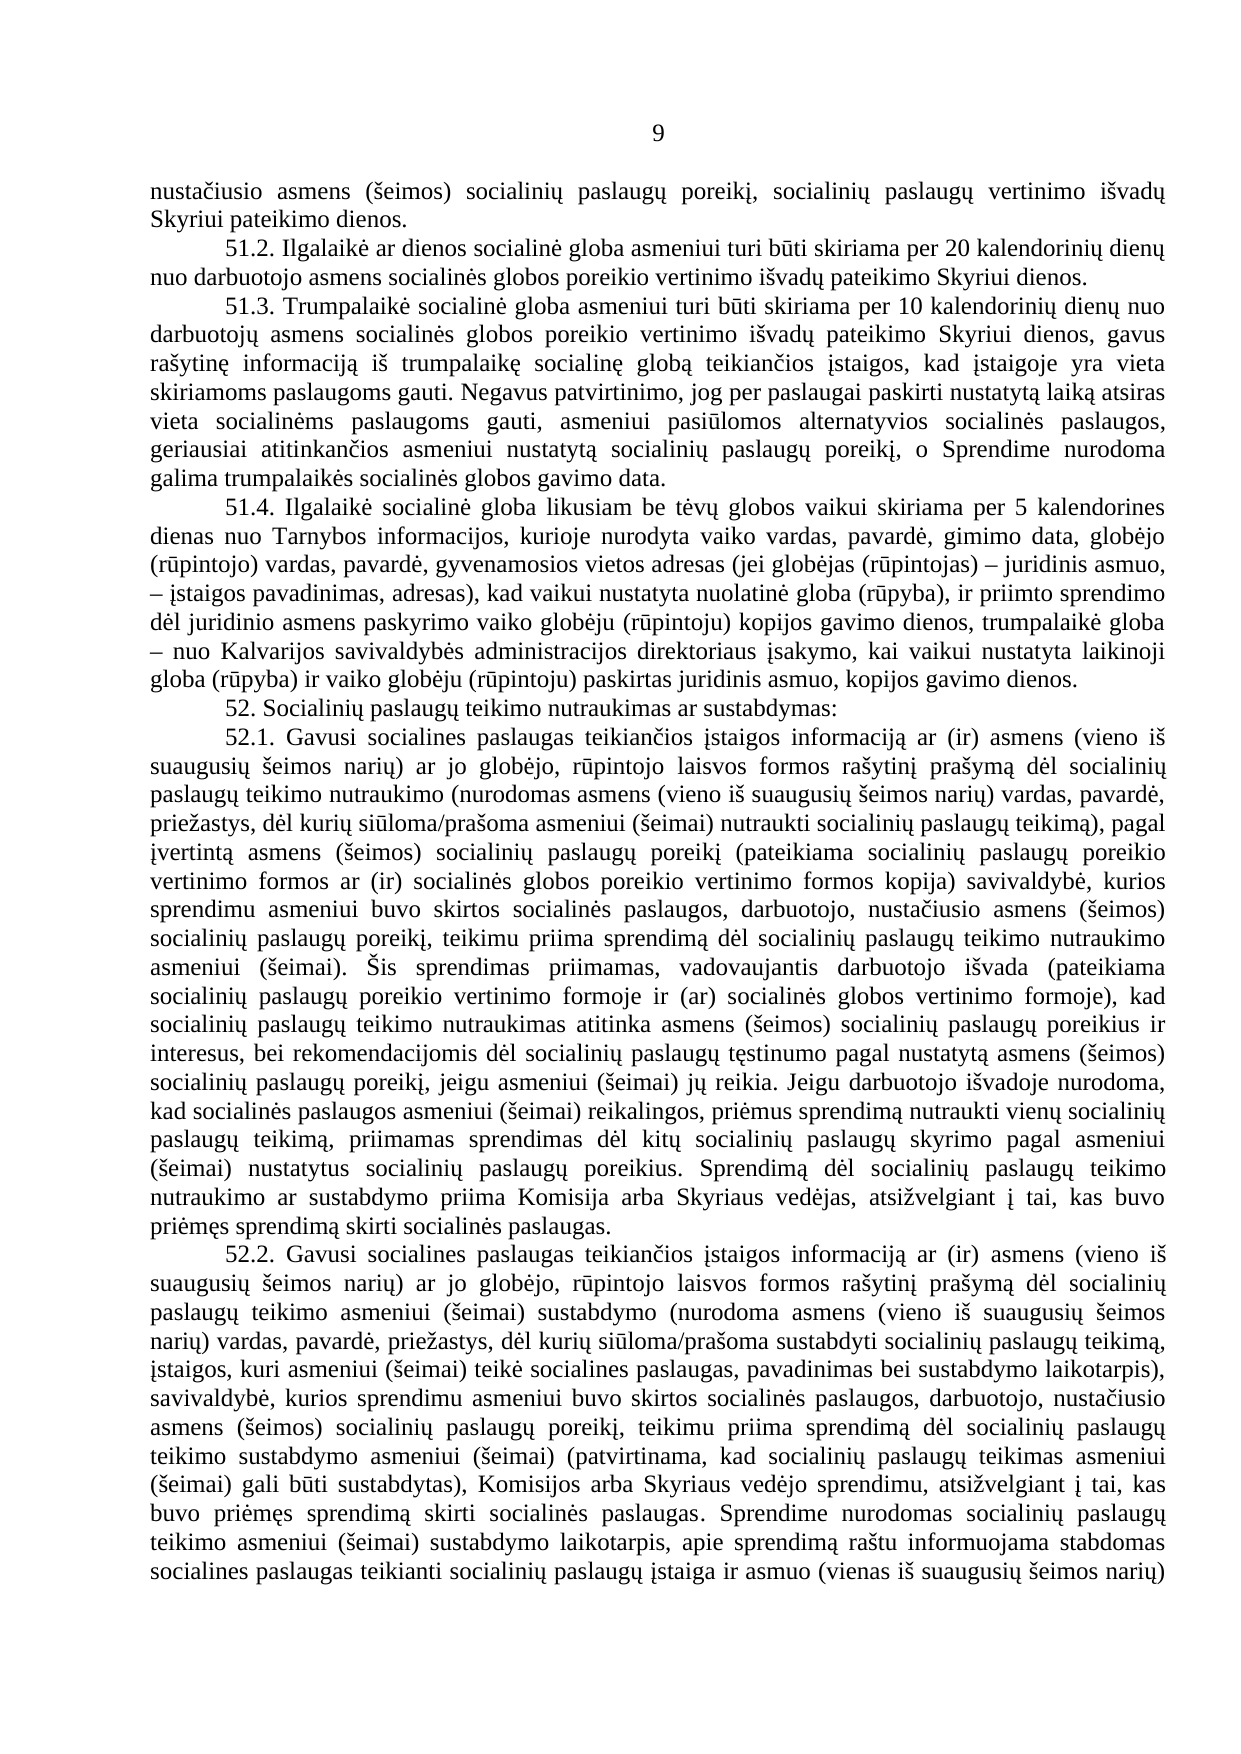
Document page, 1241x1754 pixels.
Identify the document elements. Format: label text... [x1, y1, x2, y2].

text 52.1. Gavusi socialines paslaugas teikiančios įstaigos informaciją ar (ir) asmens (vieno iš suaugusių šeimos narių) ar jo globėjo, rūpintojo laisvos formos rašytinį prašymą dėl socialinių paslaugų teikimo nutraukimo (nurodomas asmens (vieno iš suaugusių šeimos narių) vardas, pavardė, priežastys, dėl kurių siūloma/prašoma asmeniui (šeimai) nutraukti socialinių paslaugų teikimą), pagal įvertintą asmens (šeimos) socialinių paslaugų poreikį (pateikiama socialinių paslaugų poreikio vertinimo formos ar (ir) socialinės globos poreikio vertinimo formos kopija) savivaldybė, kurios sprendimu asmeniui buvo skirtos socialinės paslaugos, darbuotojo, nustačiusio asmens (šeimos) socialinių paslaugų poreikį, teikimu priima sprendimą dėl socialinių paslaugų teikimo nutraukimo asmeniui (šeimai). Šis sprendimas priimamas, vadovaujantis darbuotojo išvada (pateikiama socialinių paslaugų poreikio vertinimo formoje ir (ar) socialinės globos vertinimo formoje), kad socialinių paslaugų teikimo nutraukimas atitinka asmens (šeimos) socialinių paslaugų poreikius ir interesus, bei rekomendacijomis dėl socialinių paslaugų tęstinumo pagal nustatytą asmens (šeimos) socialinių paslaugų poreikį, jeigu asmeniui (šeimai) jų reikia. Jeigu darbuotojo išvadoje nurodoma, kad socialinės paslaugos asmeniui (šeimai) reikalingos, priėmus sprendimą nutraukti vienų socialinių paslaugų teikimą, priimamas sprendimas dėl kitų socialinių paslaugų skyrimo pagal asmeniui (šeimai) nustatytus socialinių paslaugų poreikius. Sprendimą dėl socialinių paslaugų teikimo nutraukimo ar sustabdymo priima Komisija arba Skyriaus vedėjas, atsižvelgiant į tai, kas buvo priėmęs sprendimą skirti socialinės paslaugas. [150, 722, 1167, 1239]
text nustačiusio asmens (šeimos) socialinių paslaugų poreikį, socialinių paslaugų vertinimo išvadų Skyriui pateikimo dienos. [150, 176, 1167, 233]
text 52. Socialinių paslaugų teikimo nutraukimas ar sustabdymas: [150, 693, 1167, 722]
text 51.3. Trumpalaikė socialinė globa asmeniui turi būti skiriama per 10 kalendorinių dienų nuo darbuotojų asmens socialinės globos poreikio vertinimo išvadų pateikimo Skyriui dienos, gavus rašytinę informaciją iš trumpalaikę socialinę globą teikiančios įstaigos, kad įstaigoje yra vieta skiriamoms paslaugoms gauti. Negavus patvirtinimo, jog per paslaugai paskirti nustatytą laiką atsiras vieta socialinėms paslaugoms gauti, asmeniui pasiūlomos alternatyvios socialinės paslaugos, geriausiai atitinkančios asmeniui nustatytą socialinių paslaugų poreikį, o Sprendime nurodoma galima trumpalaikės socialinės globos gavimo data. [150, 291, 1167, 492]
text 51.2. Ilgalaikė ar dienos socialinė globa asmeniui turi būti skiriama per 20 kalendorinių dienų nuo darbuotojo asmens socialinės globos poreikio vertinimo išvadų pateikimo Skyriui dienos. [150, 233, 1167, 291]
text 52.2. Gavusi socialines paslaugas teikiančios įstaigos informaciją ar (ir) asmens (vieno iš suaugusių šeimos narių) ar jo globėjo, rūpintojo laisvos formos rašytinį prašymą dėl socialinių paslaugų teikimo asmeniui (šeimai) sustabdymo (nurodoma asmens (vieno iš suaugusių šeimos narių) vardas, pavardė, priežastys, dėl kurių siūloma/prašoma sustabdyti socialinių paslaugų teikimą, įstaigos, kuri asmeniui (šeimai) teikė socialines paslaugas, pavadinimas bei sustabdymo laikotarpis), savivaldybė, kurios sprendimu asmeniui buvo skirtos socialinės paslaugos, darbuotojo, nustačiusio asmens (šeimos) socialinių paslaugų poreikį, teikimu priima sprendimą dėl socialinių paslaugų teikimo sustabdymo asmeniui (šeimai) (patvirtinama, kad socialinių paslaugų teikimas asmeniui (šeimai) gali būti sustabdytas), Komisijos arba Skyriaus vedėjo sprendimu, atsižvelgiant į tai, kas buvo priėmęs sprendimą skirti socialinės paslaugas. Sprendime nurodomas socialinių paslaugų teikimo asmeniui (šeimai) sustabdymo laikotarpis, apie sprendimą raštu informuojama stabdomas socialines paslaugas teikianti socialinių paslaugų įstaiga ir asmuo (vienas iš suaugusių šeimos narių) [150, 1239, 1167, 1584]
text 51.4. Ilgalaikė socialinė globa likusiam be tėvų globos vaikui skiriama per 5 kalendorines dienas nuo Tarnybos informacijos, kurioje nurodyta vaiko vardas, pavardė, gimimo data, globėjo (rūpintojo) vardas, pavardė, gyvenamosios vietos adresas (jei globėjas (rūpintojas) – juridinis asmuo, – įstaigos pavadinimas, adresas), kad vaikui nustatyta nuolatinė globa (rūpyba), ir priimto sprendimo dėl juridinio asmens paskyrimo vaiko globėju (rūpintoju) kopijos gavimo dienos, trumpalaikė globa – nuo Kalvarijos savivaldybės administracijos direktoriaus įsakymo, kai vaikui nustatyta laikinoji globa (rūpyba) ir vaiko globėju (rūpintoju) paskirtas juridinis asmuo, kopijos gavimo dienos. [150, 492, 1167, 693]
